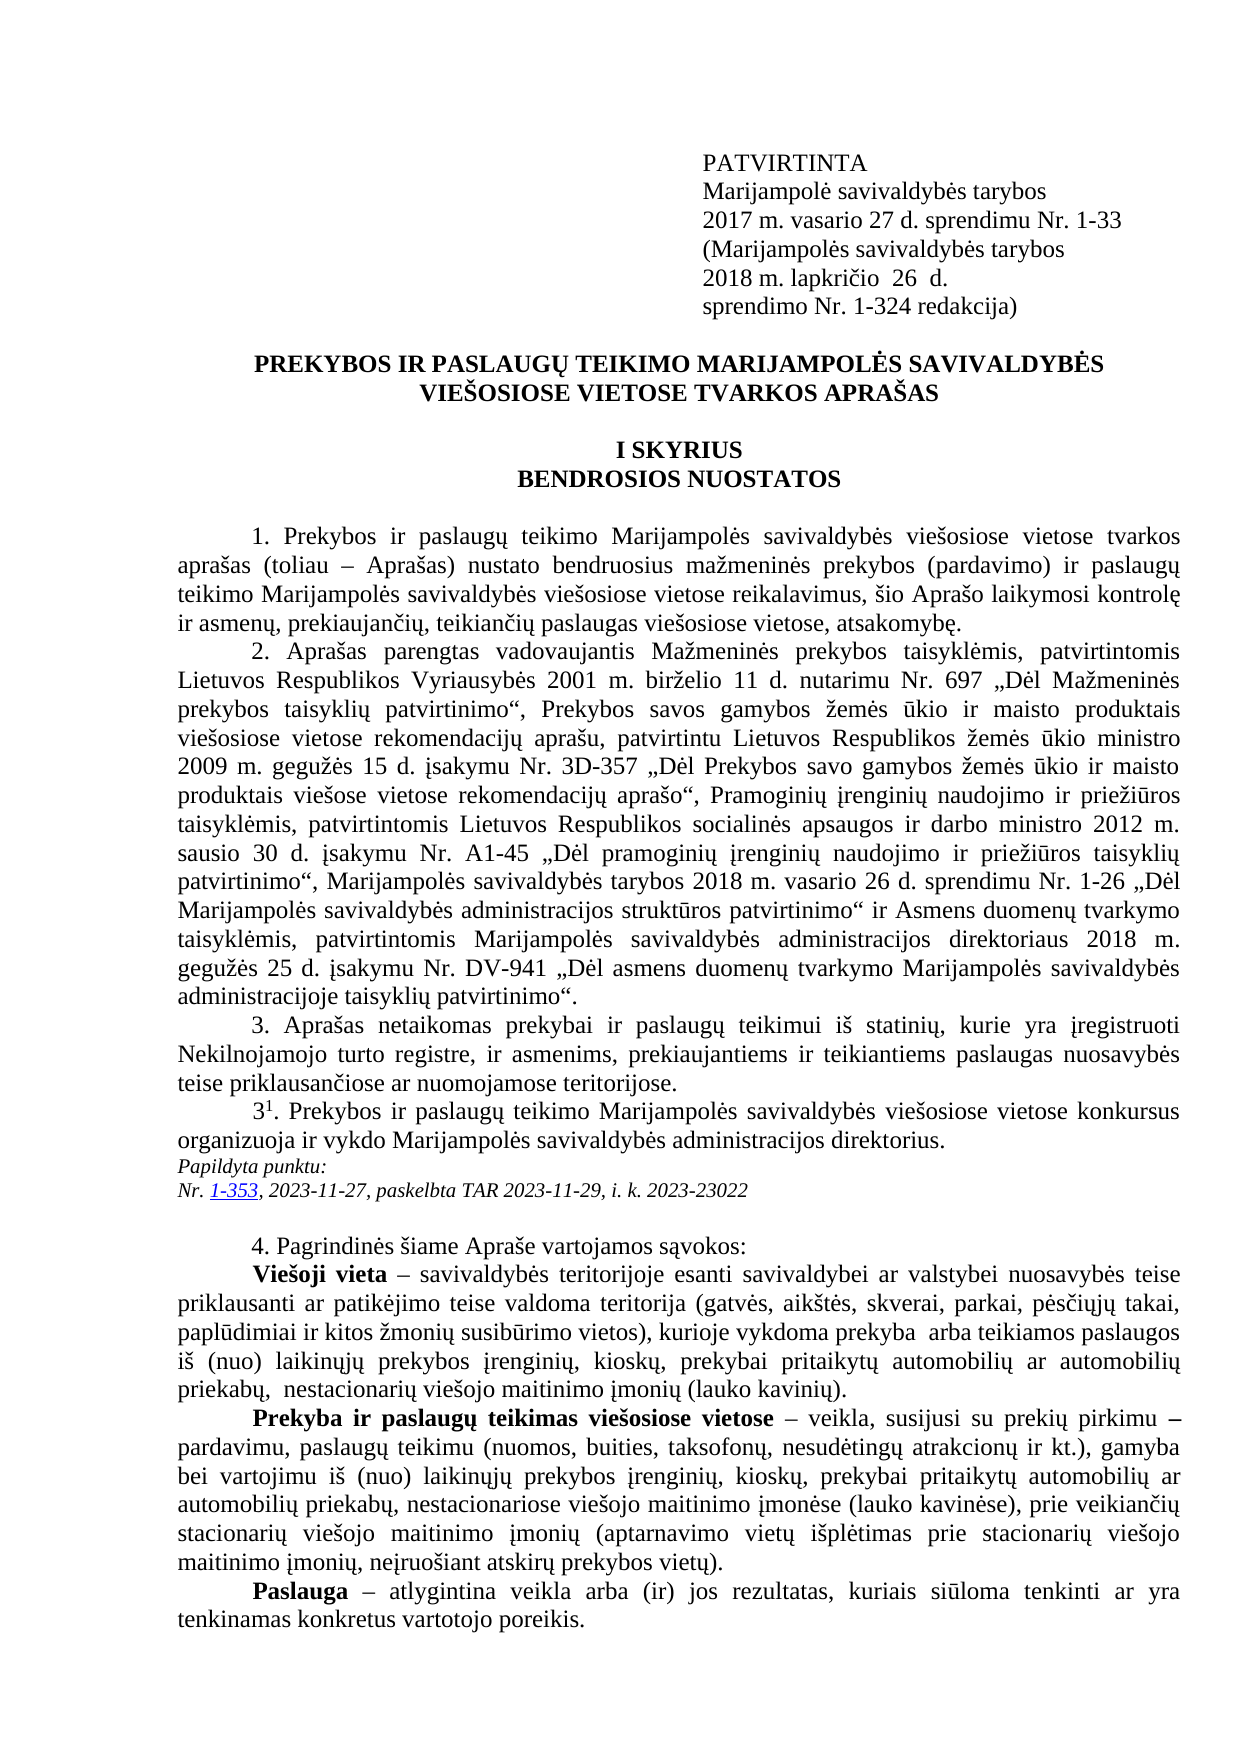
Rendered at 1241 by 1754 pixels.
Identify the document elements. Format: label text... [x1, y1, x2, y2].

text Paslauga – atlygintina veikla arba (ir) jos rezultatas, kuriais siūloma tenkinti ar yra tenkinamas konkretus vartotojo poreikis. [177, 1576, 1181, 1633]
text Viešoji vieta – savivaldybės teritorijoje esanti savivaldybei ar valstybei nuosavybės teise priklausanti ar patikėjimo teise valdoma teritorija (gatvės, aikštės, skverai, parkai, pėsčiųjų takai, paplūdimiai ir kitos žmonių susibūrimo vietos), kurioje vykdoma prekyba arba teikiamos paslaugos iš (nuo) laikinųjų prekybos įrenginių, kioskų, prekybai pritaikytų automobilių ar automobilių priekabų, nestacionarių viešojo maitinimo įmonių (lauko kavinių). [177, 1259, 1181, 1403]
text Prekyba ir paslaugų teikimas viešosiose vietose – veikla, susijusi su prekių pirkimu –pardavimu, paslaugų teikimu (nuomos, buities, taksofonų, nesudėtingų atrakcionų ir kt.), gamyba bei vartojimu iš (nuo) laikinųjų prekybos įrenginių, kioskų, prekybai pritaikytų automobilių ar automobilių priekabų, nestacionariose viešojo maitinimo įmonėse (lauko kavinėse), prie veikiančių stacionarių viešojo maitinimo įmonių (aptarnavimo vietų išplėtimas prie stacionarių viešojo maitinimo įmonių, neįruošiant atskirų prekybos vietų). [177, 1403, 1181, 1576]
text 4. Pagrindinės šiame Apraše vartojamos sąvokos: [177, 1231, 1181, 1259]
text Papildyta punktu: [177, 1154, 1181, 1178]
text Nr. 1-353, 2023-11-27, paskelbta TAR 2023-11-29, i. k. 2023-23022 [177, 1178, 1181, 1202]
text PATVIRTINTA [627, 148, 1181, 176]
text 2018 m. lapkričio 26 d. [627, 263, 1181, 291]
text 31. Prekybos ir paslaugų teikimo Marijampolės savivaldybės viešosiose vietose konkursus organizuoja ir vykdo Marijampolės savivaldybės administracijos direktorius. [177, 1096, 1181, 1154]
text sprendimo Nr. 1-324 redakcija) [627, 291, 1181, 320]
subtitle BENDROSIOS NUOSTATOS [177, 464, 1181, 493]
text Marijampolė savivaldybės tarybos [627, 176, 1181, 205]
text 1. Prekybos ir paslaugų teikimo Marijampolės savivaldybės viešosiose vietose tvarkos aprašas (toliau – Aprašas) nustato bendruosius mažmeninės prekybos (pardavimo) ir paslaugų teikimo Marijampolės savivaldybės viešosiose vietose reikalavimus, šio Aprašo laikymosi kontrolę ir asmenų, prekiaujančių, teikiančių paslaugas viešosiose vietose, atsakomybę. [177, 521, 1181, 636]
text 3. Aprašas netaikomas prekybai ir paslaugų teikimui iš statinių, kurie yra įregistruoti Nekilnojamojo turto registre, ir asmenims, prekiaujantiems ir teikiantiems paslaugas nuosavybės teise priklausančiose ar nuomojamose teritorijose. [177, 1010, 1181, 1096]
text 2. Aprašas parengtas vadovaujantis Mažmeninės prekybos taisyklėmis, patvirtintomis Lietuvos Respublikos Vyriausybės 2001 m. birželio 11 d. nutarimu Nr. 697 „Dėl Mažmeninės prekybos taisyklių patvirtinimo“, Prekybos savos gamybos žemės ūkio ir maisto produktais viešosiose vietose rekomendacijų aprašu, patvirtintu Lietuvos Respublikos žemės ūkio ministro 2009 m. gegužės 15 d. įsakymu Nr. 3D-357 „Dėl Prekybos savo gamybos žemės ūkio ir maisto produktais viešose vietose rekomendacijų aprašo“, Pramoginių įrenginių naudojimo ir priežiūros taisyklėmis, patvirtintomis Lietuvos Respublikos socialinės apsaugos ir darbo ministro 2012 m. sausio 30 d. įsakymu Nr. A1-45 „Dėl pramoginių įrenginių naudojimo ir priežiūros taisyklių patvirtinimo“, Marijampolės savivaldybės tarybos 2018 m. vasario 26 d. sprendimu Nr. 1-26 „Dėl Marijampolės savivaldybės administracijos struktūros patvirtinimo“ ir Asmens duomenų tvarkymo taisyklėmis, patvirtintomis Marijampolės savivaldybės administracijos direktoriaus 2018 m. gegužės 25 d. įsakymu Nr. DV-941 „Dėl asmens duomenų tvarkymo Marijampolės savivaldybės administracijoje taisyklių patvirtinimo“. [177, 636, 1181, 1010]
subtitle PREKYBOS IR PASLAUGŲ TEIKIMO MARIJAMPOLĖS SAVIVALDYBĖS VIEŠOSIOSE VIETOSE TVARKOS APRAŠAS [177, 349, 1181, 406]
subtitle I SKYRIUS [177, 435, 1181, 464]
text 2017 m. vasario 27 d. sprendimu Nr. 1-33 [627, 205, 1181, 234]
text (Marijampolės savivaldybės tarybos [627, 234, 1181, 263]
